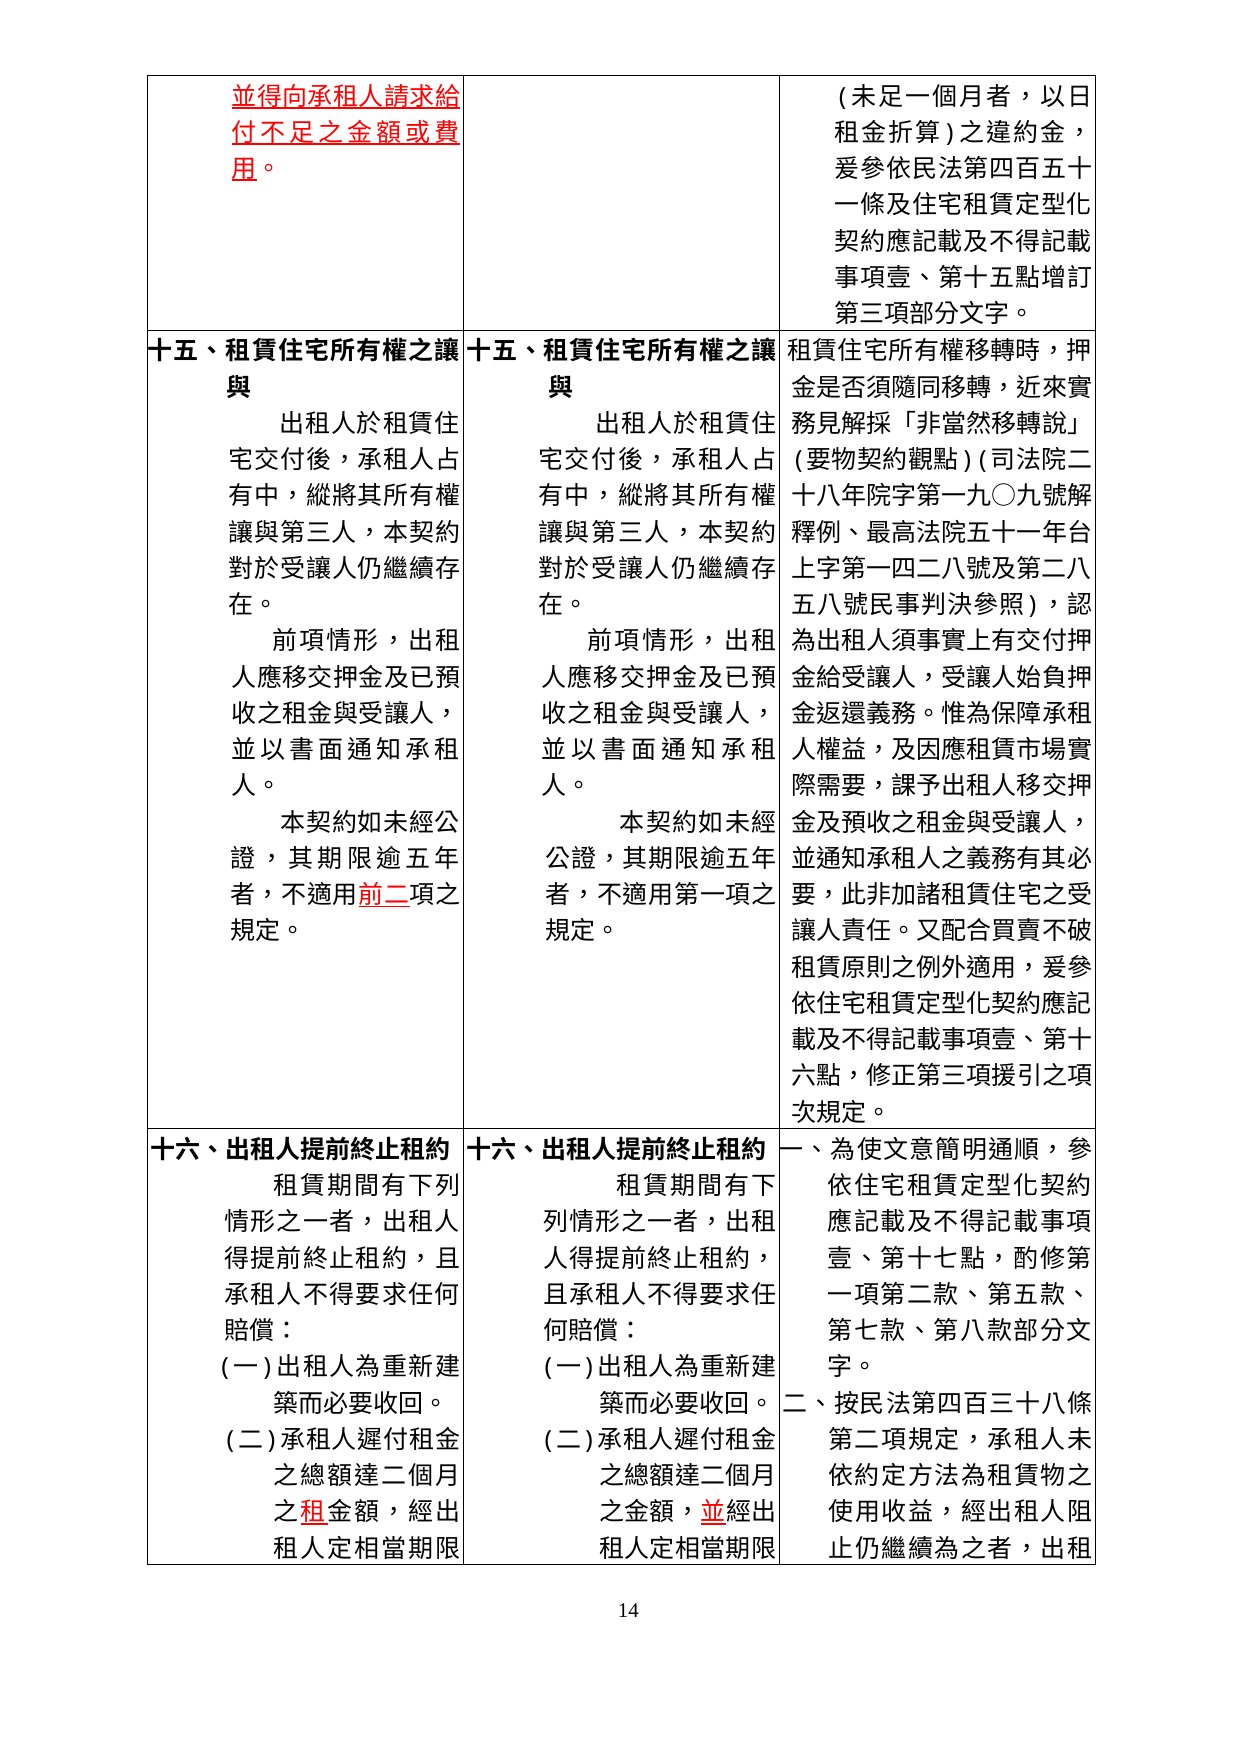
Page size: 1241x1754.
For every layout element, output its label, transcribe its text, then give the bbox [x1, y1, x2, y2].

table_cell [464, 76, 779, 330]
table_cell 租賃住宅所有權移轉時，押金是否須隨同移轉，近來實務見解採「非當然移轉說」(要物契約觀點)(司法院二十八年院字第一九○九號解釋例、最高法院五十一年台上字第一四二八號及第二八五八號民事判決參照)，認為出租人須事實上有交付押金給受讓人，受讓人始負押金返還義務。惟為保障承租人權益，及因應租賃市場實際需要，課予出租人移交押金及預收之租金與受讓人，並通知承租人之義務有其必要，此非加諸租賃住宅之受讓人責任。又配合買賣不破租賃原則之例外適用，爰參依住宅租賃定型化契約應記載及不得記載事項壹、第十六點，修正第三項援引之項次規定。 [780, 331, 1095, 1128]
table_cell 十五、租賃住宅所有權之讓與 出租人於租賃住宅交付後，承租人占有中，縱將其所有權讓與第三人，本契約對於受讓人仍繼續存在。 前項情形，出租人應移交押金及已預收之租金與受讓人，並以書面通知承租人。 本契約如未經公證，其期限逾五年者，不適用前二項之規定。 [148, 331, 463, 1128]
table_cell 十六、出租人提前終止租約 租賃期間有下列情形之一者，出租人得提前終止租約，且承租人不得要求任何賠償： (一)出租人為重新建築而必要收回。 (二)承租人遲付租金之總額達二個月之租金額，經出租人定相當期限 [148, 1129, 463, 1564]
table_cell 十五、租賃住宅所有權之讓與 出租人於租賃住宅交付後，承租人占有中，縱將其所有權讓與第三人，本契約對於受讓人仍繼續存在。 前項情形，出租人應移交押金及已預收之租金與受讓人，並以書面通知承租人。 本契約如未經公證，其期限逾五年者，不適用第一項之規定。 [464, 331, 779, 1128]
table_cell (未足一個月者，以日租金折算)之違約金，爰參依民法第四百五十一條及住宅租賃定型化契約應記載及不得記載事項壹、第十五點增訂第三項部分文字。 [780, 76, 1095, 330]
table_cell 一、為使文意簡明通順，參依住宅租賃定型化契約應記載及不得記載事項壹、第十七點，酌修第一項第二款、第五款、第七款、第八款部分文字。 二、按民法第四百三十八條第二項規定，承租人未依約定方法為租賃物之使用收益，經出租人阻止仍繼續為之者，出租 [780, 1129, 1095, 1564]
table_cell 十六、出租人提前終止租約 租賃期間有下列情形之一者，出租人得提前終止租約，且承租人不得要求任何賠償： (一)出租人為重新建築而必要收回。 (二)承租人遲付租金之總額達二個月之金額，並經出租人定相當期限 [464, 1129, 779, 1564]
table_cell 並得向承租人請求給付不足之金額或費用。 [148, 76, 463, 330]
